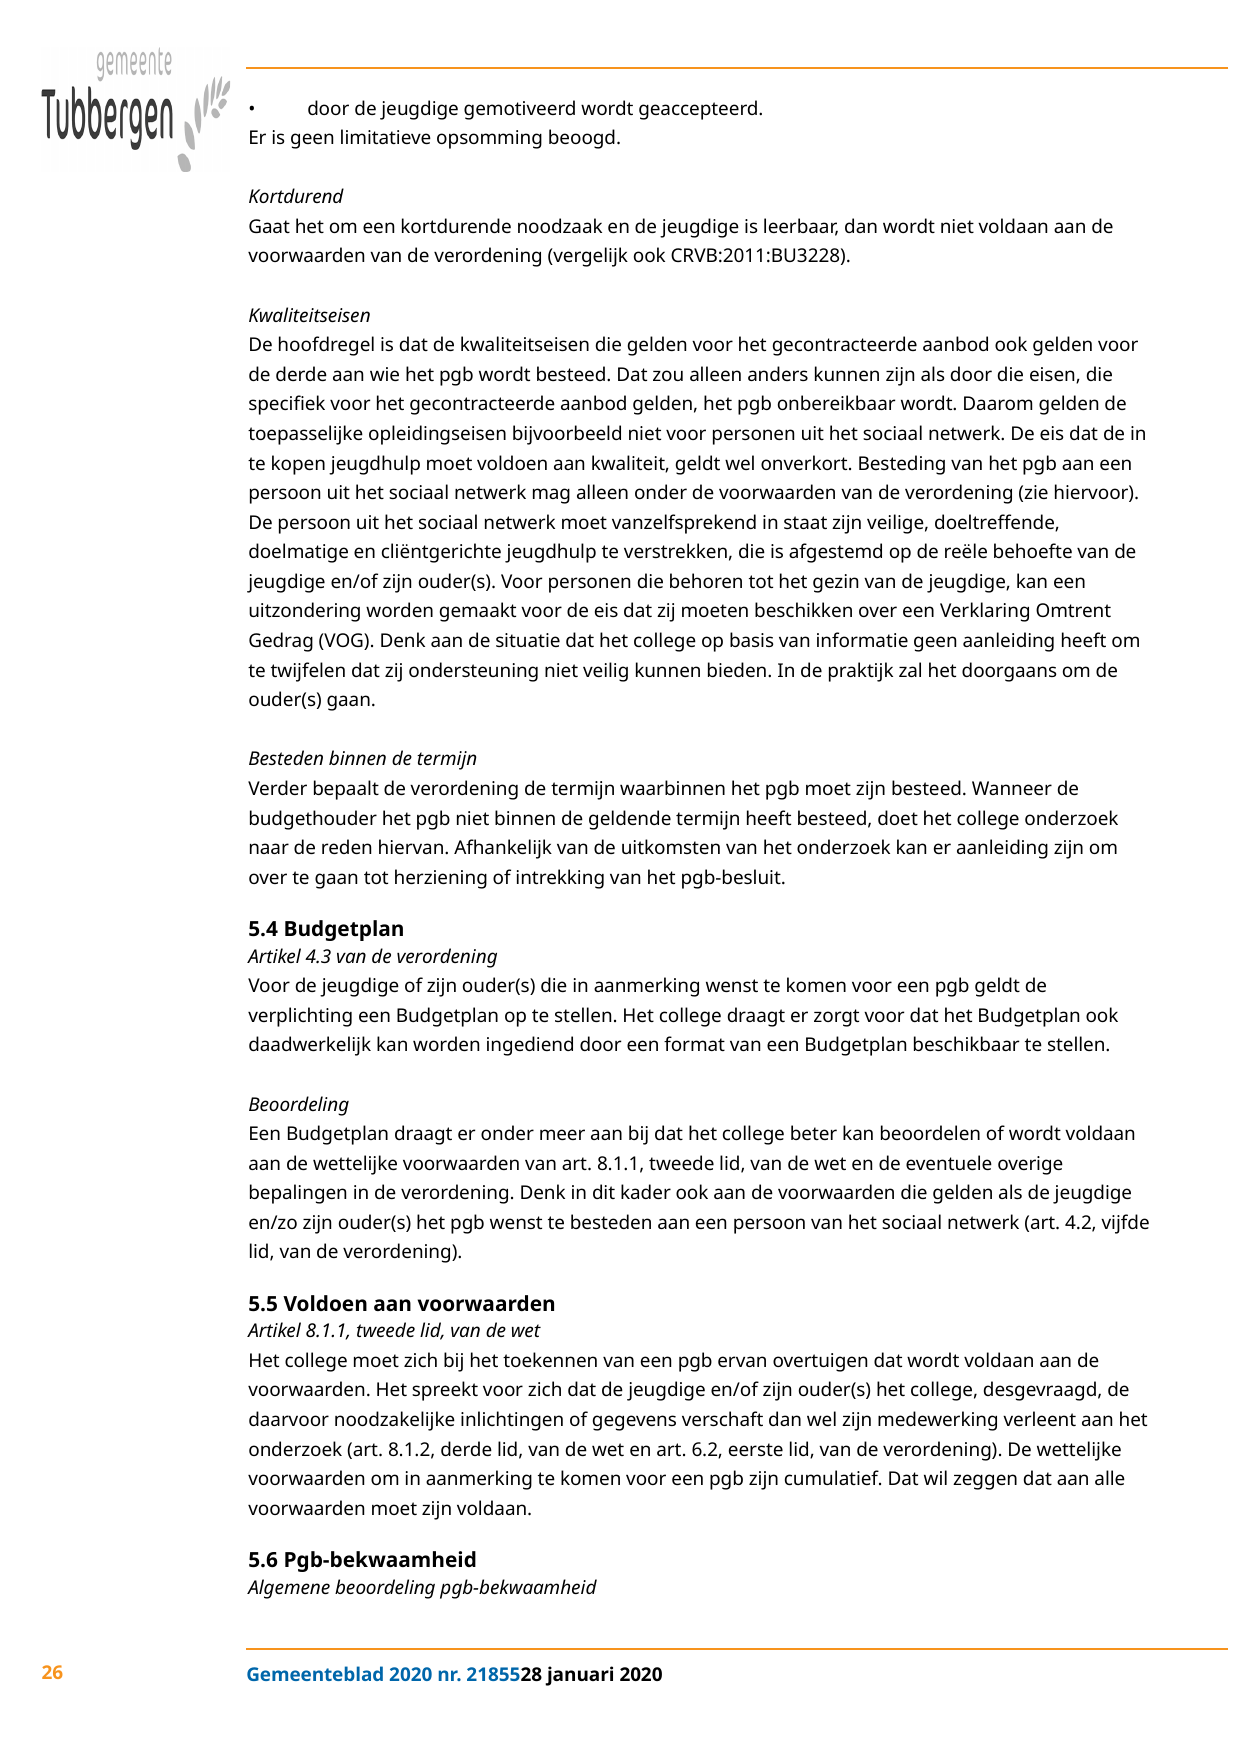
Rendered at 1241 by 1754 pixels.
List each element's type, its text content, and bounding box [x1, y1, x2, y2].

text Kortdurend [248, 183, 1152, 209]
text Kwaliteitseisen [248, 302, 1152, 328]
text 5.6 Pgb-bekwaamheid [248, 1545, 1152, 1574]
text Algemene beoordeling pgb-bekwaamheid [248, 1574, 1152, 1599]
text Gaat het om een kortdurende noodzaak en de jeugdige is leerbaar, dan wordt niet voldaan aan de voorwaarden van de verordening (vergelijk ook CRVB:2011:BU3228). [248, 213, 1152, 268]
text Beoordeling [248, 1091, 1152, 1116]
text Voor de jeugdige of zijn ouder(s) die in aanmerking wenst te komen voor een pgb geldt de verplichting een Budgetplan op te stellen. Het college draagt er zorgt voor dat het Budgetplan ook daadwerkelijk kan worden ingediend door een format van een Budgetplan beschikbaar te stellen. [248, 972, 1152, 1057]
text 5.5 Voldoen aan voorwaarden [248, 1289, 1152, 1317]
picture [41, 47, 231, 172]
list door de jeugdige gemotiveerd wordt geaccepteerd. [248, 95, 1152, 121]
text Een Budgetplan draagt er onder meer aan bij dat het college beter kan beoordelen of wordt voldaan aan de wettelijke voorwaarden van art. 8.1.1, tweede lid, van de wet en de eventuele overige bepalingen in de verordening. Denk in dit kader ook aan de voorwaarden die gelden als de jeugdige en/zo zijn ouder(s) het pgb wenst te besteden aan een persoon van het sociaal netwerk (art. 4.2, vijfde lid, van de verordening). [248, 1120, 1152, 1264]
text Het college moet zich bij het toekennen van een pgb ervan overtuigen dat wordt voldaan aan de voorwaarden. Het spreekt voor zich dat de jeugdige en/of zijn ouder(s) het college, desgevraagd, de daarvoor noodzakelijke inlichtingen of gegevens verschaft dan wel zijn medewerking verleent aan het onderzoek (art. 8.1.2, derde lid, van de wet en art. 6.2, eerste lid, van de verordening). De wettelijke voorwaarden om in aanmerking te komen voor een pgb zijn cumulatief. Dat wil zeggen dat aan alle voorwaarden moet zijn voldaan. [248, 1347, 1152, 1521]
text Artikel 8.1.1, tweede lid, van de wet [248, 1317, 1152, 1343]
text Verder bepaalt de verordening de termijn waarbinnen het pgb moet zijn besteed. Wanneer de budgethouder het pgb niet binnen de geldende termijn heeft besteed, doet het college onderzoek naar de reden hiervan. Afhankelijk van de uitkomsten van het onderzoek kan er aanleiding zijn om over te gaan tot herziening of intrekking van het pgb-besluit. [248, 775, 1152, 890]
text Er is geen limitatieve opsomming beoogd. [248, 124, 1152, 150]
text De hoofdregel is dat de kwaliteitseisen die gelden voor het gecontracteerde aanbod ook gelden voor de derde aan wie het pgb wordt besteed. Dat zou alleen anders kunnen zijn als door die eisen, die specifiek voor het gecontracteerde aanbod gelden, het pgb onbereikbaar wordt. Daarom gelden de toepasselijke opleidingseisen bijvoorbeeld niet voor personen uit het sociaal netwerk. De eis dat de in te kopen jeugdhulp moet voldoen aan kwaliteit, geldt wel onverkort. Besteding van het pgb aan een persoon uit het sociaal netwerk mag alleen onder de voorwaarden van de verordening (zie hiervoor). De persoon uit het sociaal netwerk moet vanzelfsprekend in staat zijn veilige, doeltreffende, doelmatige en cliëntgerichte jeugdhulp te verstrekken, die is afgestemd op de reële behoefte van de jeugdige en/of zijn ouder(s). Voor personen die behoren tot het gezin van de jeugdige, kan een uitzondering worden gemaakt voor de eis dat zij moeten beschikken over een Verklaring Omtrent Gedrag (VOG). Denk aan de situatie dat het college op basis van informatie geen aanleiding heeft om te twijfelen dat zij ondersteuning niet veilig kunnen bieden. In de praktijk zal het doorgaans om de ouder(s) gaan. [248, 331, 1152, 712]
text Besteden binnen de termijn [248, 746, 1152, 771]
text 5.4 Budgetplan [248, 914, 1152, 943]
text Artikel 4.3 van de verordening [248, 943, 1152, 968]
